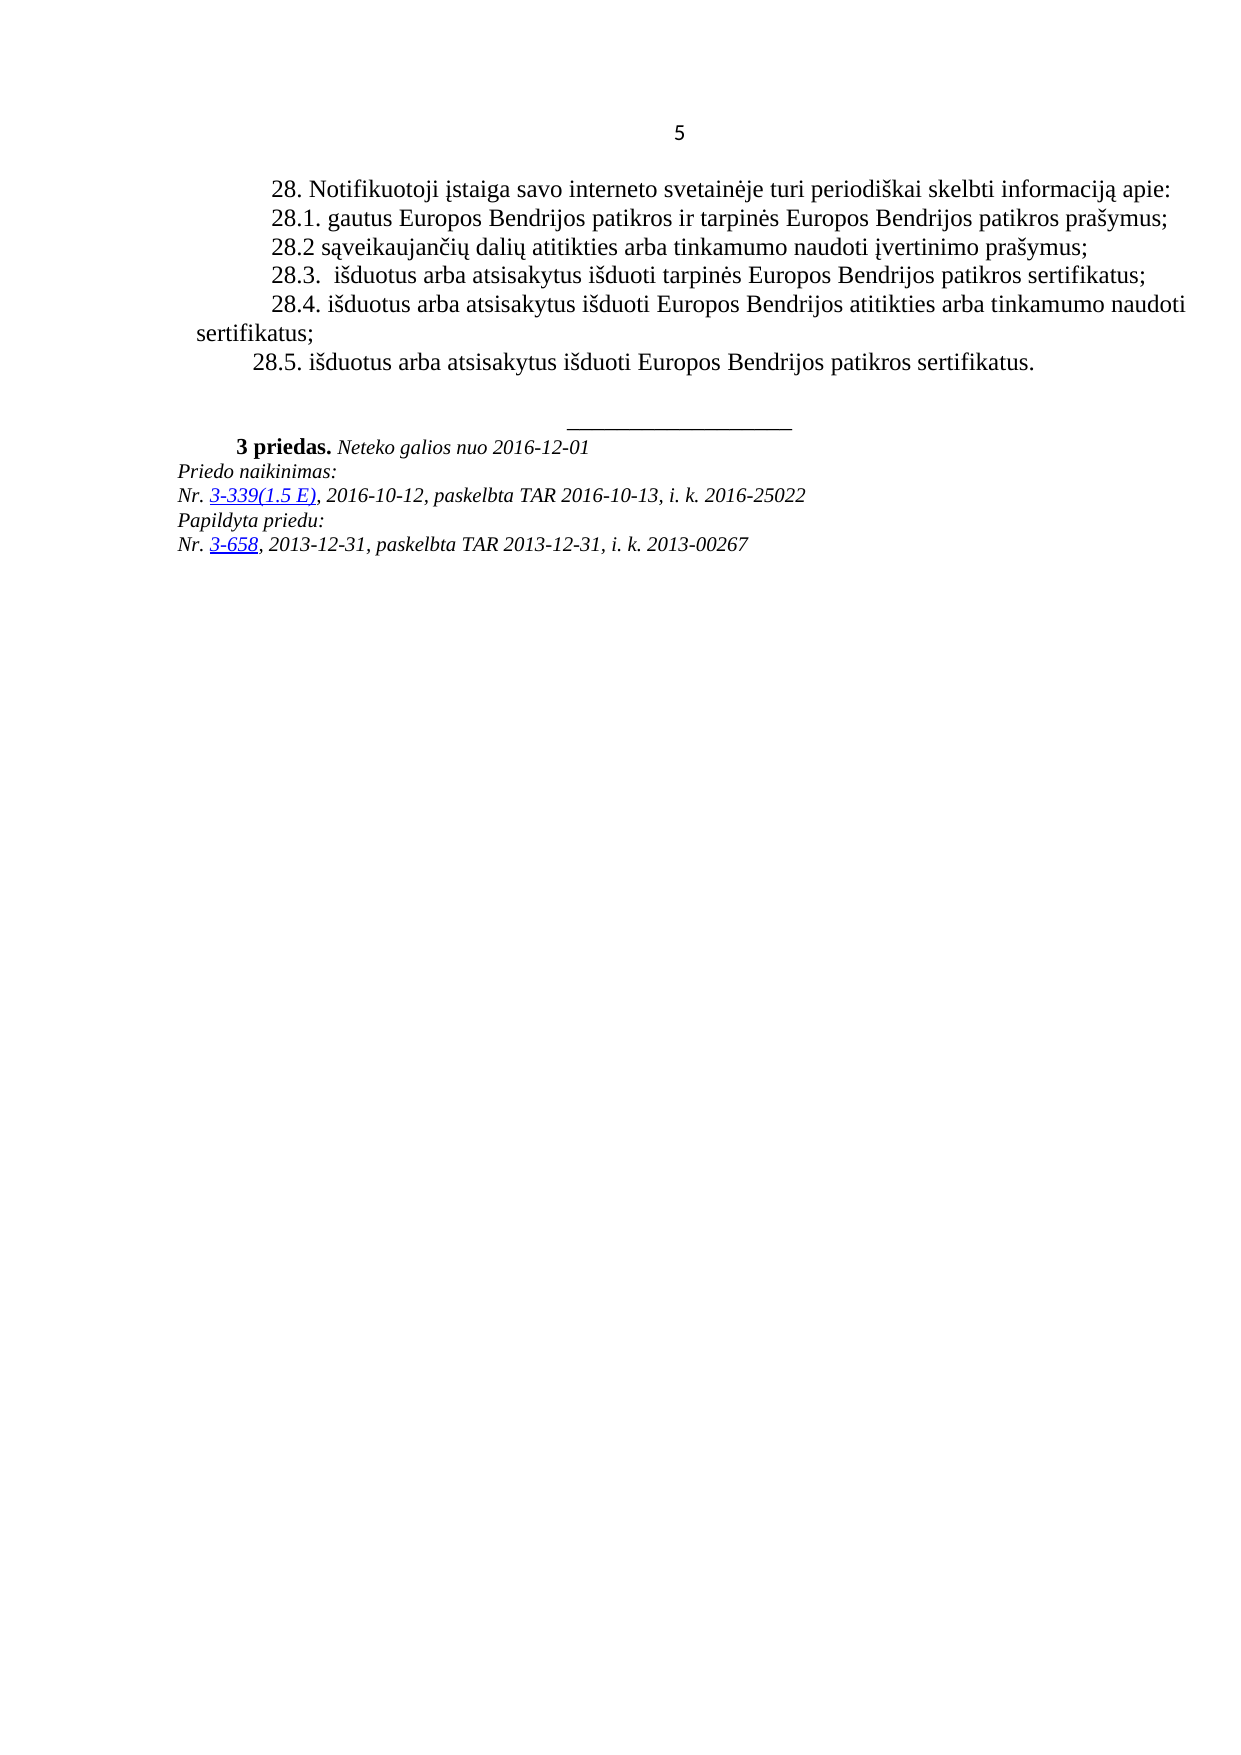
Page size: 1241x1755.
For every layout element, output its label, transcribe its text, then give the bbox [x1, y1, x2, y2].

text Nr. 3-339(1.5 E), 2016-10-12, paskelbta TAR 2016-10-13, i. k. 2016-25022 [177, 483, 1181, 507]
text Papildyta priedu: [177, 507, 1181, 532]
text 3 priedas. Neteko galios nuo 2016-12-01 [177, 433, 1181, 459]
text 28.3. išduotus arba atsisakytus išduoti tarpinės Europos Bendrijos patikros sertifikatus; [196, 261, 1186, 289]
text 28.4. išduotus arba atsisakytus išduoti Europos Bendrijos atitikties arba tinkamumo naudoti sertifikatus; [196, 289, 1186, 347]
text 28.5. išduotus arba atsisakytus išduoti Europos Bendrijos patikros sertifikatus. [177, 174, 1181, 376]
text __________________ [177, 404, 1181, 433]
text Priedo naikinimas: [177, 459, 1181, 483]
text Nr. 3-658, 2013-12-31, paskelbta TAR 2013-12-31, i. k. 2013-00267 [177, 532, 1181, 556]
text 28. Notifikuotoji įstaiga savo interneto svetainėje turi periodiškai skelbti informaciją apie: [196, 174, 1186, 203]
text 28.1. gautus Europos Bendrijos patikros ir tarpinės Europos Bendrijos patikros prašymus; [196, 203, 1186, 232]
text 28.2 sąveikaujančių dalių atitikties arba tinkamumo naudoti įvertinimo prašymus; [196, 232, 1186, 261]
